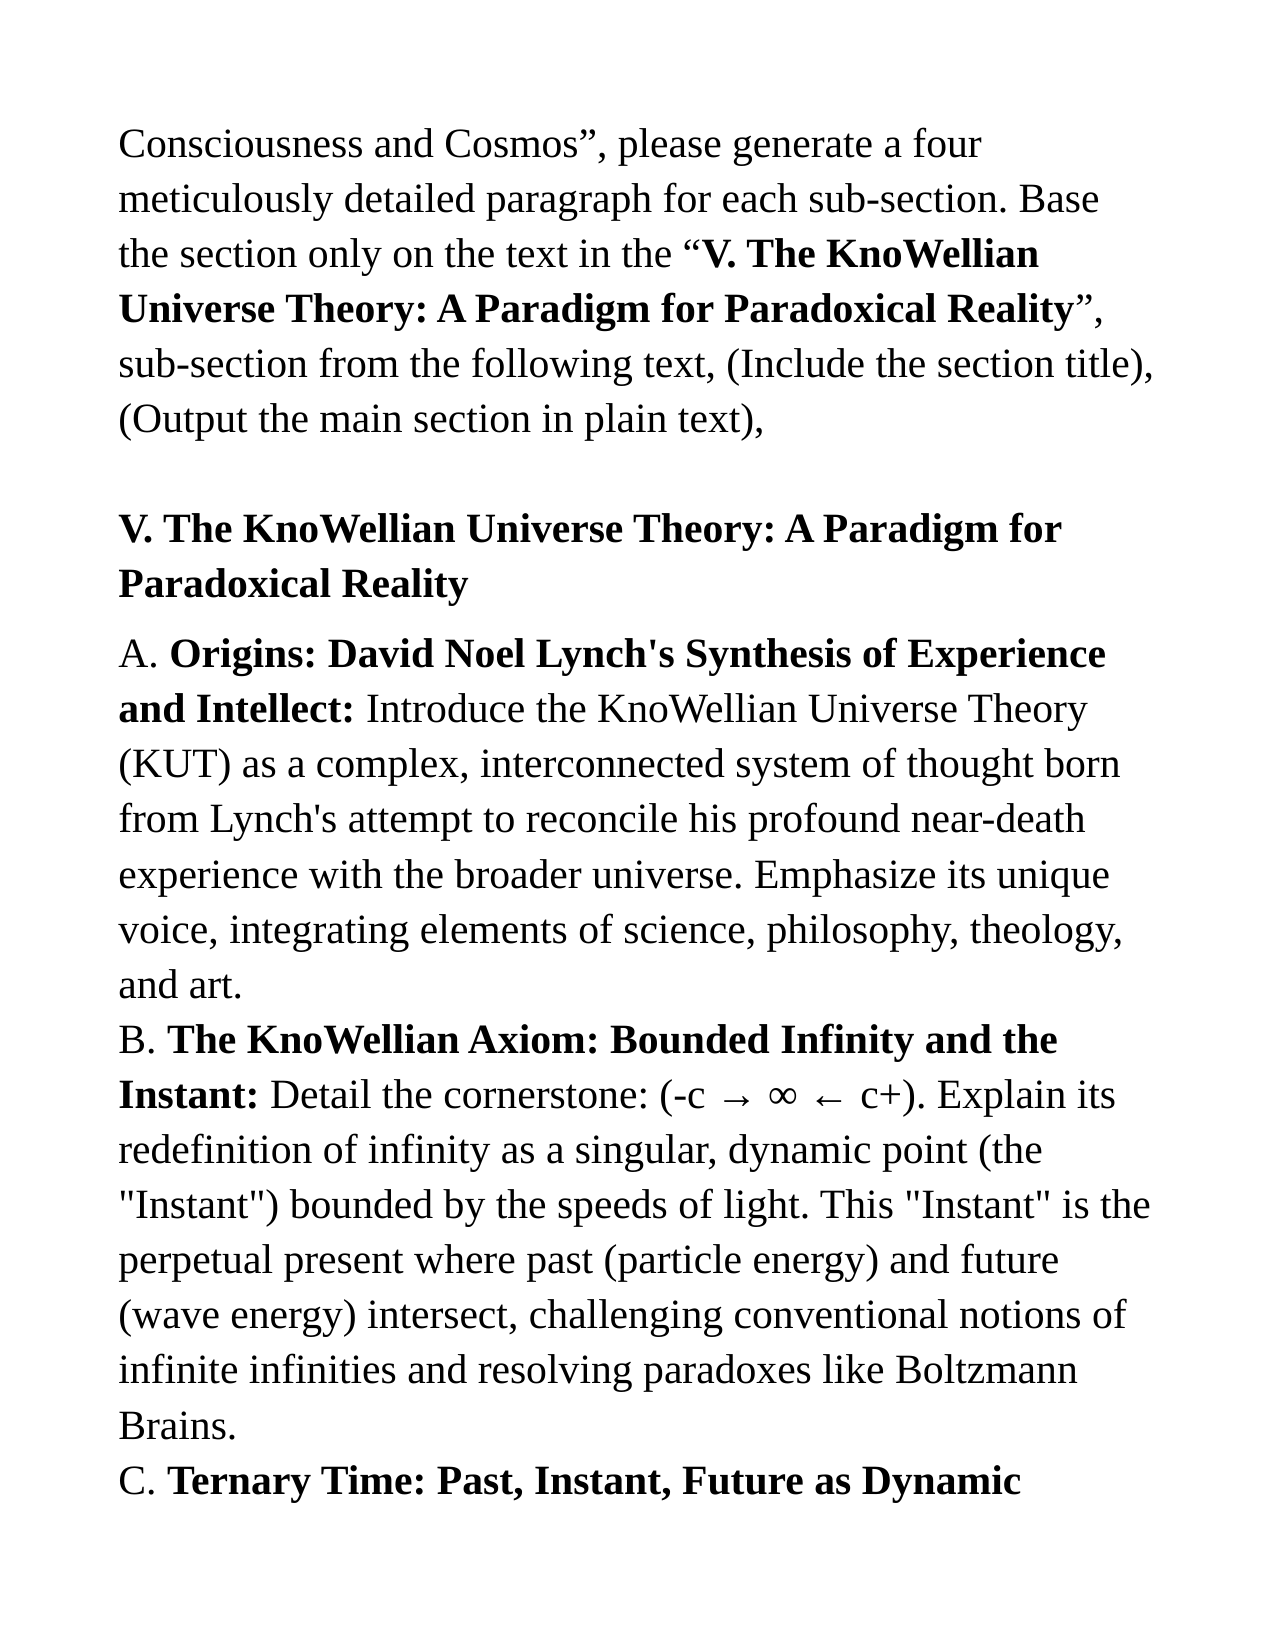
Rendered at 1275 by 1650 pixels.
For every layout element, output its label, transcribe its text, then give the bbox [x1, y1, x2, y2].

text A. Origins: David Noel Lynch's Synthesis of Experience and Intellect: Introduce the KnoWellian Universe Theory (KUT) as a complex, interconnected system of thought born from Lynch's attempt to reconcile his profound near-death experience with the broader universe. Emphasize its unique voice, integrating elements of science, philosophy, theology, and art. B. The KnoWellian Axiom: Bounded Infinity and the Instant: Detail the cornerstone: (-c → ∞ ← c+). Explain its redefinition of infinity as a singular, dynamic point (the "Instant") bounded by the speeds of light. This "Instant" is the perpetual present where past (particle energy) and future (wave energy) intersect, challenging conventional notions of infinite infinities and resolving paradoxes like Boltzmann Brains. C. Ternary Time: Past, Instant, Future as Dynamic [118, 629, 1157, 1503]
text Consciousness and Cosmos”, please generate a four meticulously detailed paragraph for each sub-section. Base the section only on the text in the “V. The KnoWellian Universe Theory: A Paradigm for Paradoxical Reality”, sub-section from the following text, (Include the section title), (Output the main section in plain text), V. The KnoWellian Universe Theory: A Paradigm for Paradoxical Reality [118, 118, 1157, 607]
